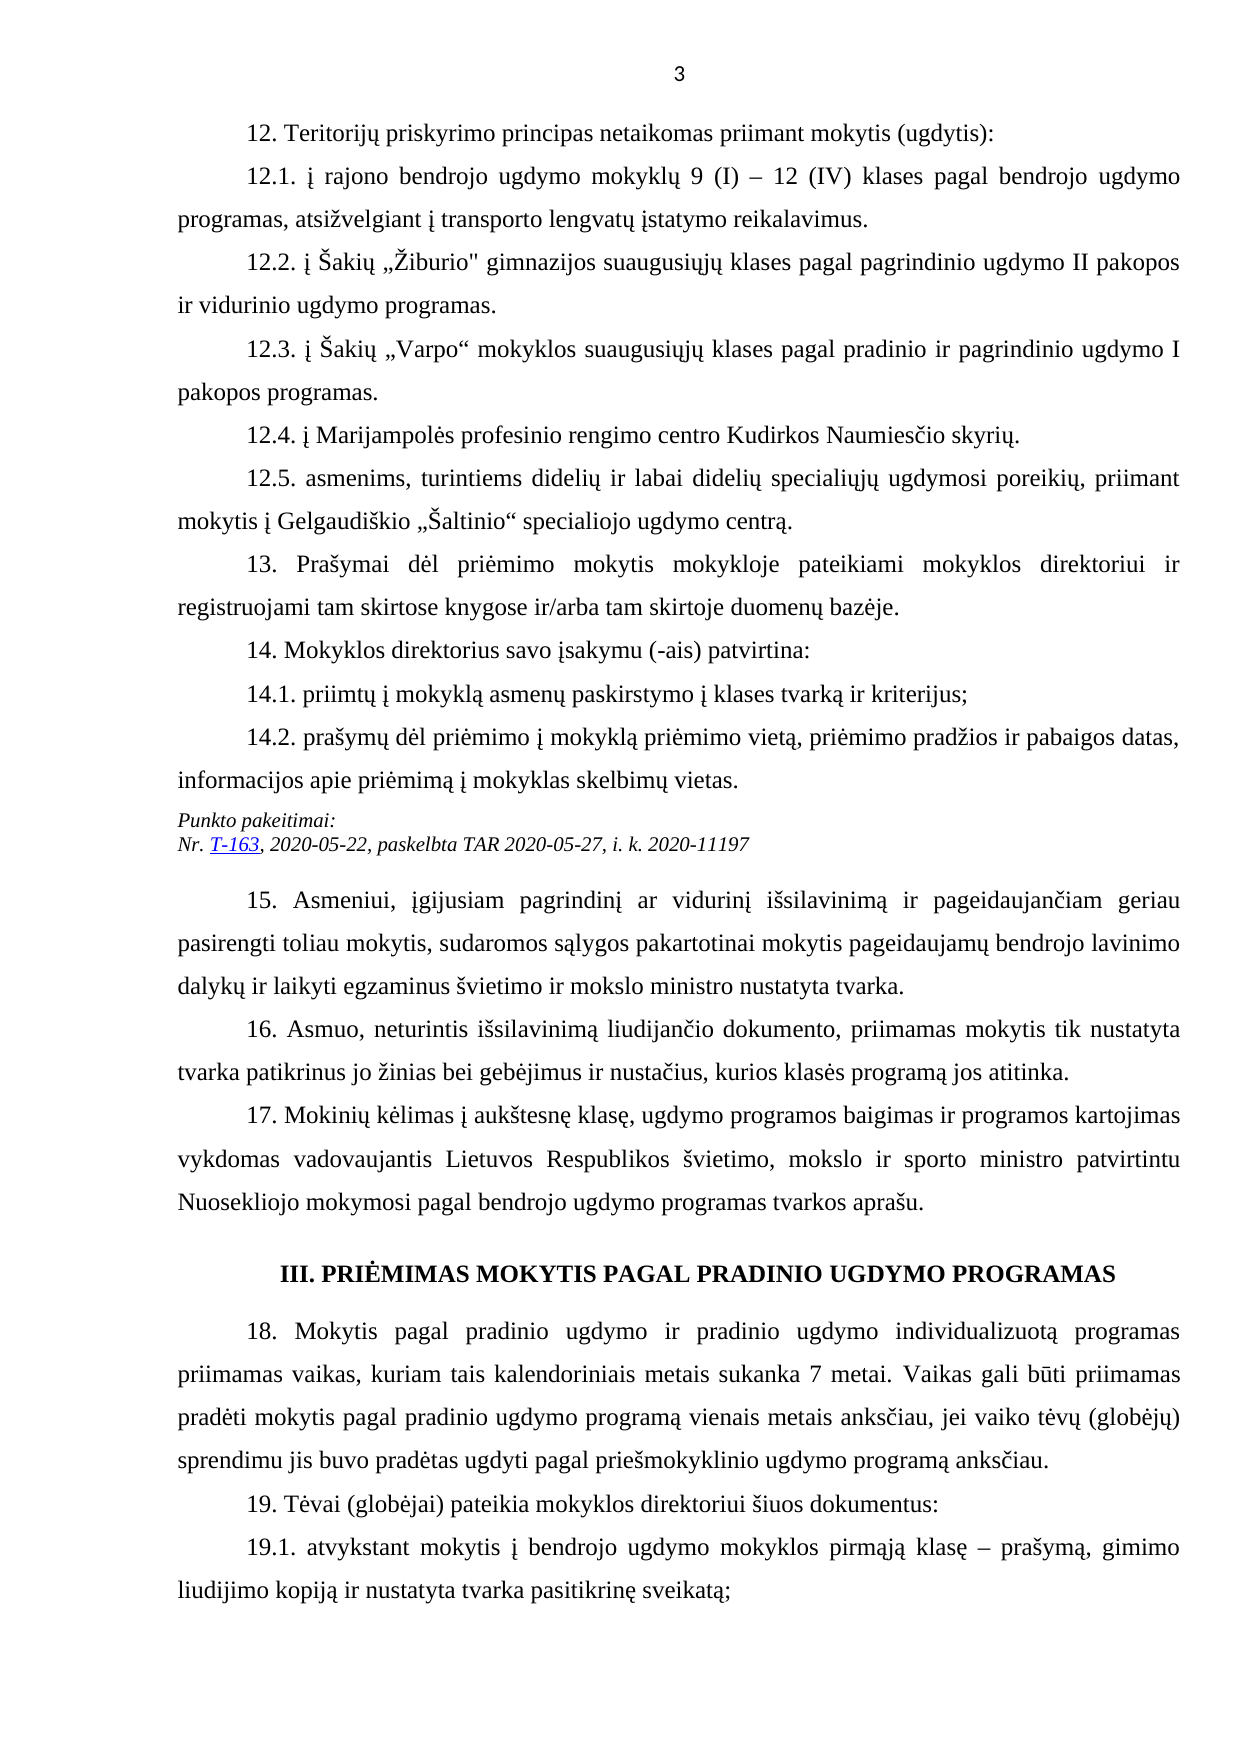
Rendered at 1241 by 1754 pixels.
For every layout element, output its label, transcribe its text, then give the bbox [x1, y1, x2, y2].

text 12.3. į Šakių „Varpo“ mokyklos suaugusiųjų klases pagal pradinio ir pagrindinio ugdymo I pakopos programas. [177, 334, 1181, 406]
text 15. Asmeniui, įgijusiam pagrindinį ar vidurinį išsilavinimą ir pageidaujančiam geriau pasirengti toliau mokytis, sudaromos sąlygos pakartotinai mokytis pageidaujamų bendrojo lavinimo dalykų ir laikyti egzaminus švietimo ir mokslo ministro nustatyta tvarka. [177, 885, 1181, 1000]
text 14.2. prašymų dėl priėmimo į mokyklą priėmimo vietą, priėmimo pradžios ir pabaigos datas, informacijos apie priėmimą į mokyklas skelbimų vietas. [177, 722, 1181, 794]
text 12.4. į Marijampolės profesinio rengimo centro Kudirkos Naumiesčio skyrių. [177, 420, 1181, 449]
text 14.1. priimtų į mokyklą asmenų paskirstymo į klases tvarką ir kriterijus; [177, 679, 1181, 707]
text 12.5. asmenims, turintiems didelių ir labai didelių specialiųjų ugdymosi poreikių, priimant mokytis į Gelgaudiškio „Šaltinio“ specialiojo ugdymo centrą. [177, 463, 1181, 535]
text 14. Mokyklos direktorius savo įsakymu (-ais) patvirtina: [177, 636, 1181, 664]
text 19. Tėvai (globėjai) pateikia mokyklos direktoriui šiuos dokumentus: [177, 1489, 1181, 1517]
text 12.2. į Šakių „Žiburio" gimnazijos suaugusiųjų klases pagal pagrindinio ugdymo II pakopos ir vidurinio ugdymo programas. [177, 247, 1181, 319]
text III. PRIĖMIMAS MOKYTIS PAGAL PRADINIO UGDYMO PROGRAMAS [215, 1259, 1181, 1287]
text Punkto pakeitimai: [177, 808, 1181, 832]
text Nr. T-163, 2020-05-22, paskelbta TAR 2020-05-27, i. k. 2020-11197 [177, 832, 1181, 856]
text 12.1. į rajono bendrojo ugdymo mokyklų 9 (I) – 12 (IV) klases pagal bendrojo ugdymo programas, atsižvelgiant į transporto lengvatų įstatymo reikalavimus. [177, 161, 1181, 233]
text 17. Mokinių kėlimas į aukštesnę klasę, ugdymo programos baigimas ir programos kartojimas vykdomas vadovaujantis Lietuvos Respublikos švietimo, mokslo ir sporto ministro patvirtintu Nuosekliojo mokymosi pagal bendrojo ugdymo programas tvarkos aprašu. [177, 1101, 1181, 1216]
text 19.1. atvykstant mokytis į bendrojo ugdymo mokyklos pirmąją klasę – prašymą, gimimo liudijimo kopiją ir nustatyta tvarka pasitikrinę sveikatą; [177, 1532, 1181, 1604]
text 16. Asmuo, neturintis išsilavinimą liudijančio dokumento, priimamas mokytis tik nustatyta tvarka patikrinus jo žinias bei gebėjimus ir nustačius, kurios klasės programą jos atitinka. [177, 1014, 1181, 1086]
text 18. Mokytis pagal pradinio ugdymo ir pradinio ugdymo individualizuotą programas priimamas vaikas, kuriam tais kalendoriniais metais sukanka 7 metai. Vaikas gali būti priimamas pradėti mokytis pagal pradinio ugdymo programą vienais metais anksčiau, jei vaiko tėvų (globėjų) sprendimu jis buvo pradėtas ugdyti pagal priešmokyklinio ugdymo programą anksčiau. [177, 1316, 1181, 1474]
text 12. Teritorijų priskyrimo principas netaikomas priimant mokytis (ugdytis): [177, 118, 1181, 147]
text 13. Prašymai dėl priėmimo mokytis mokykloje pateikiami mokyklos direktoriui ir registruojami tam skirtose knygose ir/arba tam skirtoje duomenų bazėje. [177, 549, 1181, 621]
